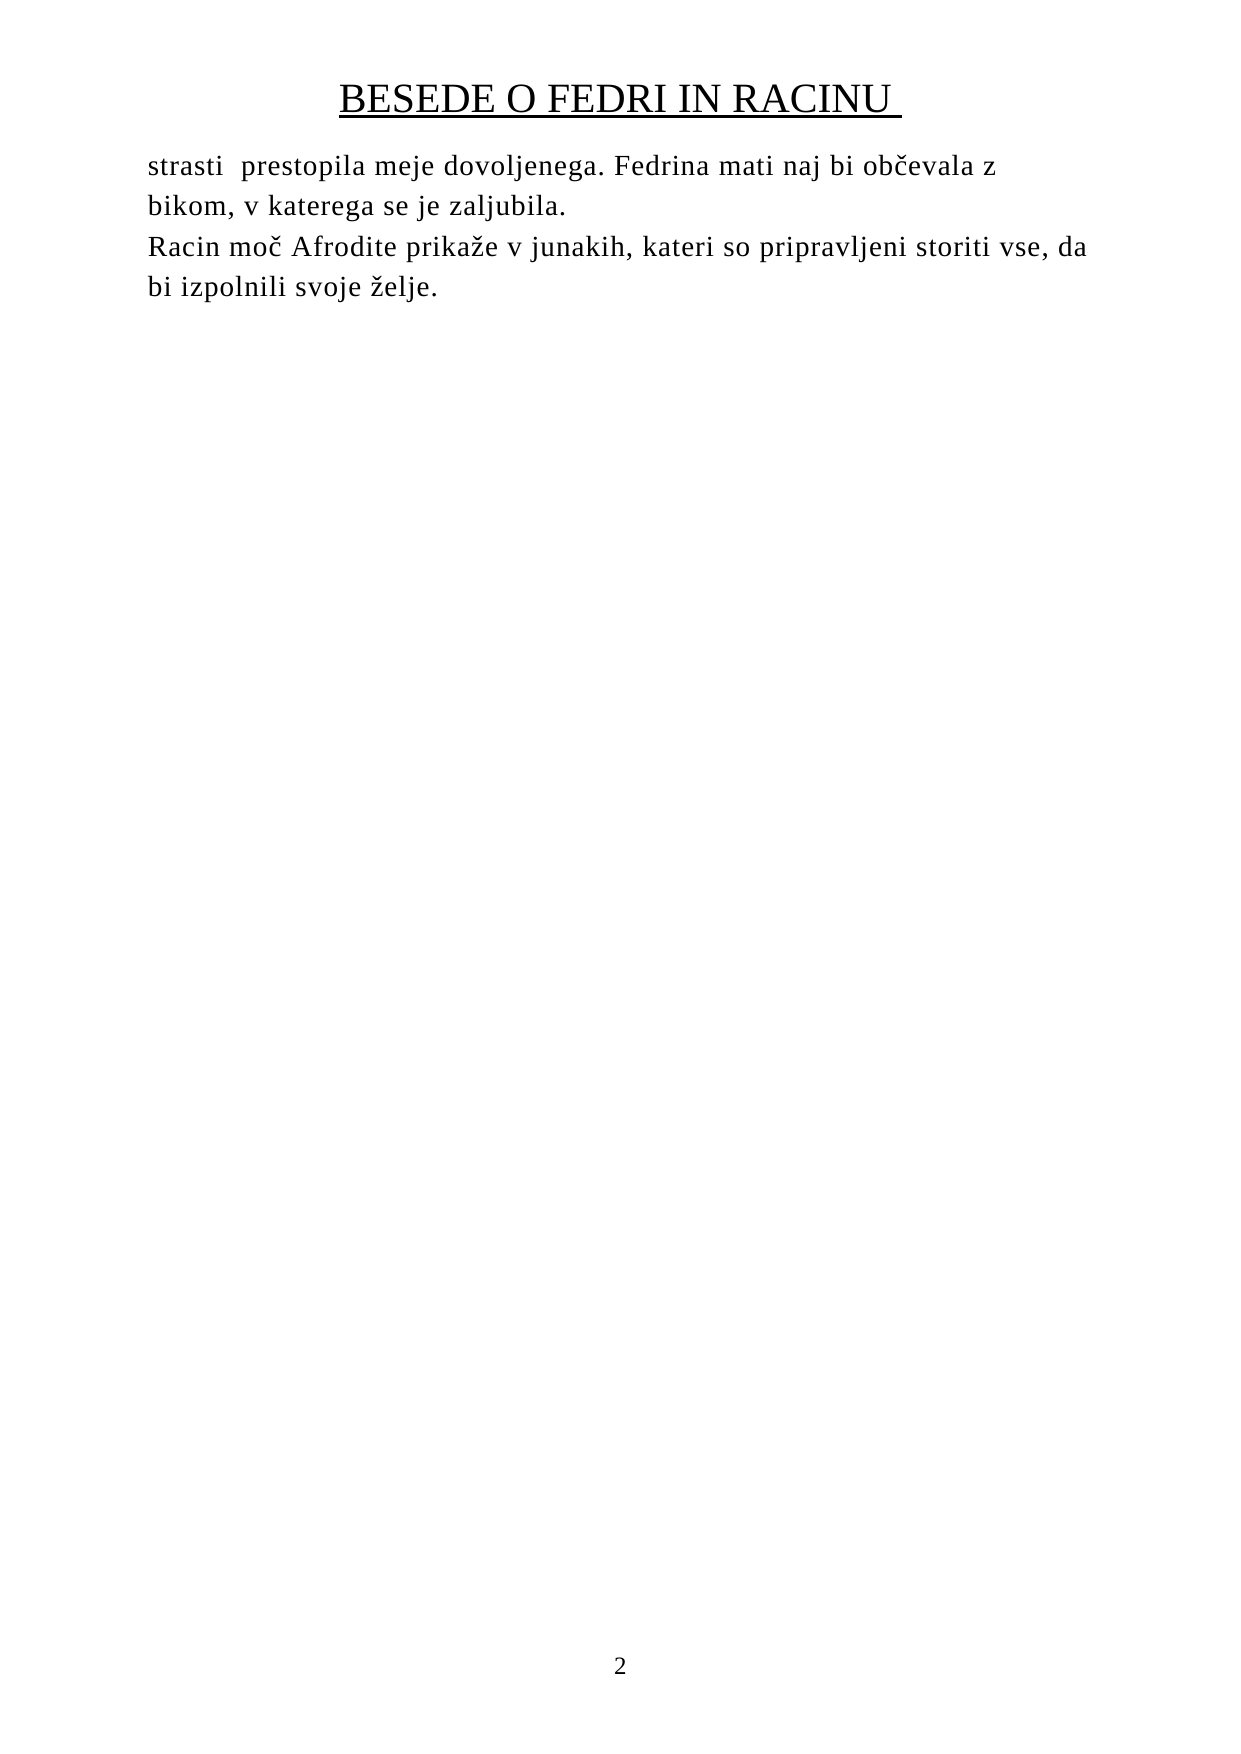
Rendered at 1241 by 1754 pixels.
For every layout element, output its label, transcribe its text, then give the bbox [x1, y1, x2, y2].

text Racin moč Afrodite prikaže v junakih, kateri so pripravljeni storiti vse, da bi izpolnili svoje želje. [148, 229, 1092, 310]
text strasti prestopila meje dovoljenega. Fedrina mati naj bi občevala z bikom, v katerega se je zaljubila. [148, 148, 1092, 229]
